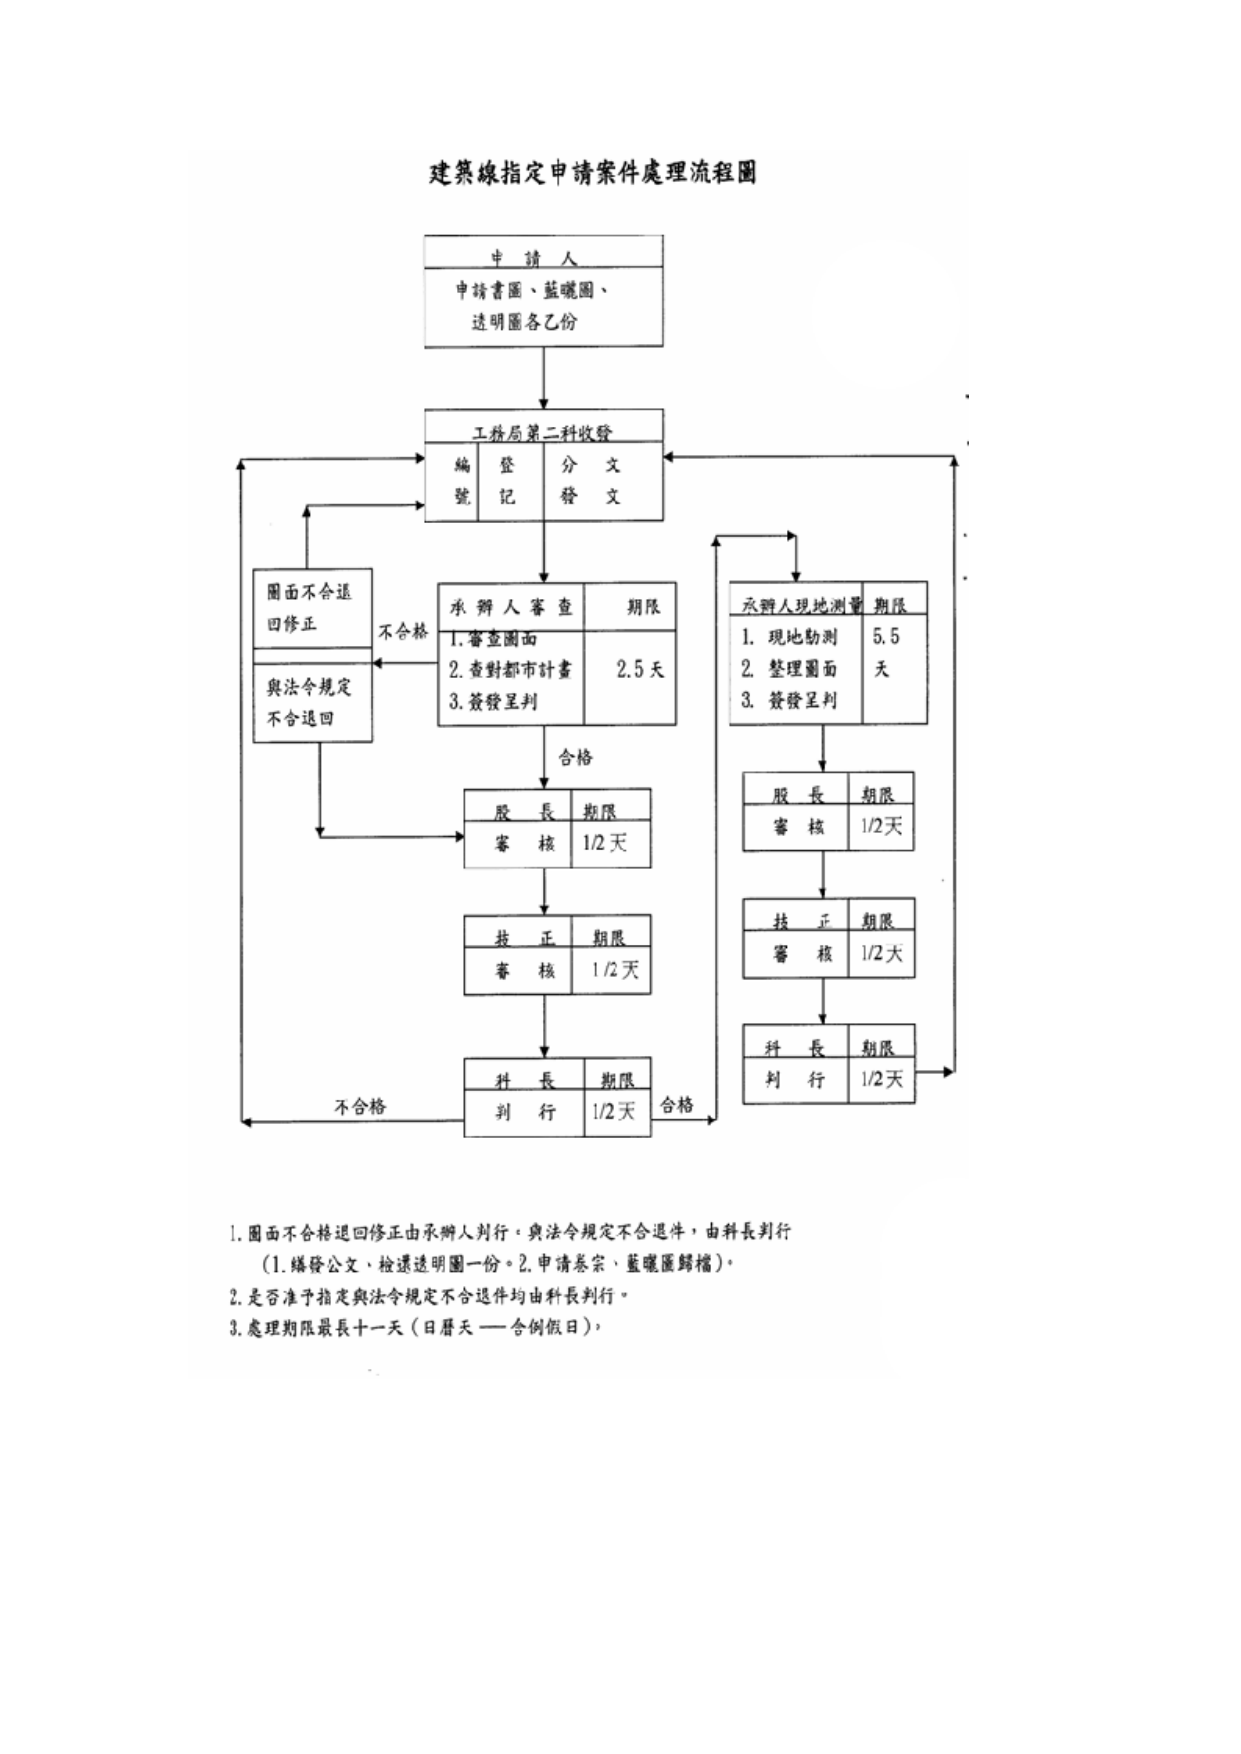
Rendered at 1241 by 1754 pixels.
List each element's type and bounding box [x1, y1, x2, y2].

picture [187, 150, 969, 1379]
